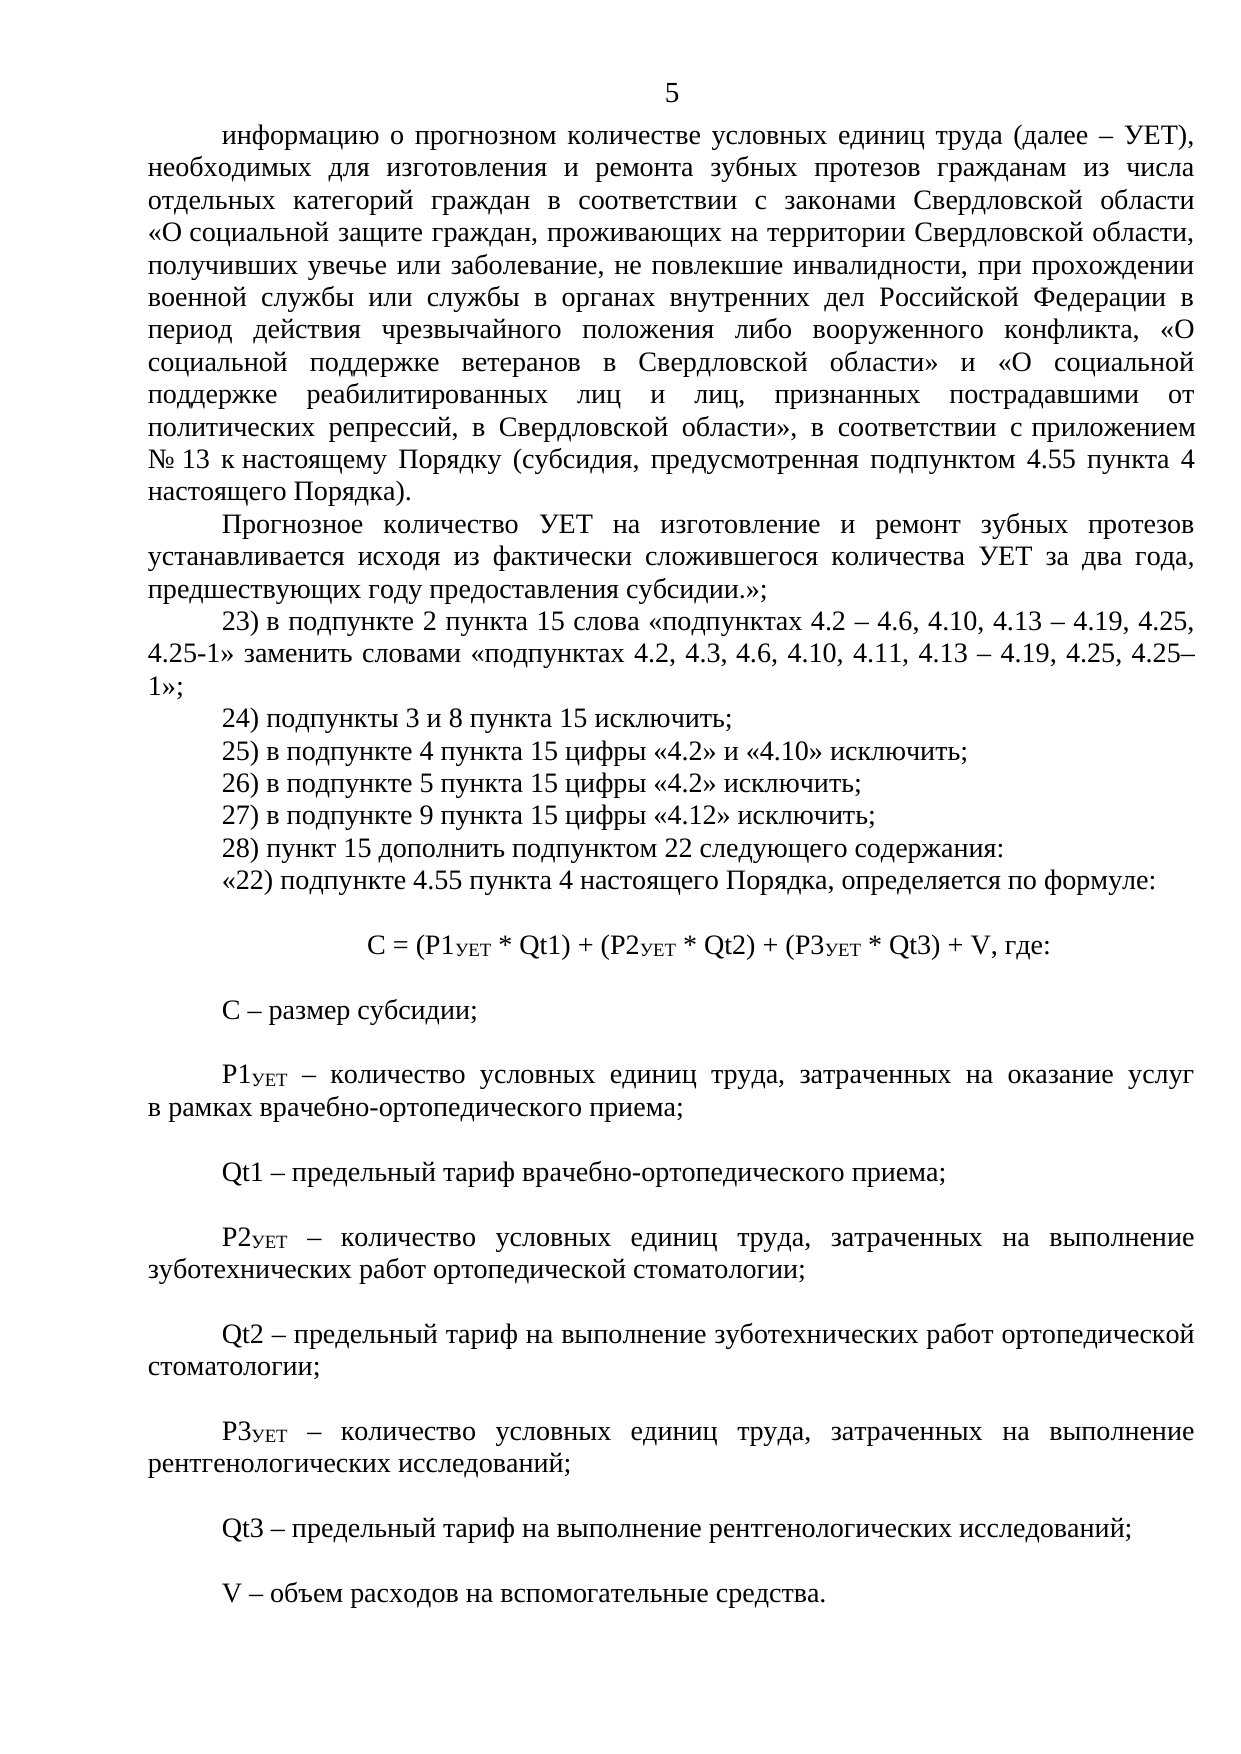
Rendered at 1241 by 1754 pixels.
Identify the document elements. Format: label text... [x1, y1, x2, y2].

text С = (Р1УЕТ * Qt1) + (Р2УЕТ * Qt2) + (Р3УЕТ * Qt3) + V, где: [148, 928, 1196, 960]
text Qt2 – предельный тариф на выполнение зуботехнических работ ортопедической стоматологии; [148, 1317, 1196, 1382]
text Р1УЕТ – количество условных единиц труда, затраченных на оказание услуг в рамках врачебно-ортопедического приема; [148, 1058, 1196, 1122]
text 23) в подпункте 2 пункта 15 слова «подпунктах 4.2 – 4.6, 4.10, 4.13 – 4.19, 4.25, 4.25-1» заменить словами «подпунктах 4.2, 4.3, 4.6, 4.10, 4.11, 4.13 – 4.19, 4.25, 4.25–1»; [148, 604, 1196, 701]
text Р2УЕТ – количество условных единиц труда, затраченных на выполнение зуботехнических работ ортопедической стоматологии; [148, 1219, 1196, 1284]
text 28) пункт 15 дополнить подпунктом 22 следующего содержания: [148, 831, 1196, 863]
text «22) подпункте 4.55 пункта 4 настоящего Порядка, определяется по формуле: [148, 863, 1196, 896]
text Qt3 – предельный тариф на выполнение рентгенологических исследований; [148, 1511, 1196, 1543]
text 27) в подпункте 9 пункта 15 цифры «4.12» исключить; [148, 798, 1196, 831]
text 24) подпункты 3 и 8 пункта 15 исключить; [148, 701, 1196, 734]
text Р3УЕТ – количество условных единиц труда, затраченных на выполнение рентгенологических исследований; [148, 1414, 1196, 1479]
text 26) в подпункте 5 пункта 15 цифры «4.2» исключить; [148, 766, 1196, 798]
text 25) в подпункте 4 пункта 15 цифры «4.2» и «4.10» исключить; [148, 734, 1196, 766]
text Qt1 – предельный тариф врачебно-ортопедического приема; [148, 1155, 1196, 1187]
text информацию о прогнозном количестве условных единиц труда (далее – УЕТ), необходимых для изготовления и ремонта зубных протезов гражданам из числа отдельных категорий граждан в соответствии с законами Свердловской области «О социальной защите граждан, проживающих на территории Свердловской области, получивших увечье или заболевание, не повлекшие инвалидности, при прохождении военной службы или службы в органах внутренних дел Российской Федерации в период действия чрезвычайного положения либо вооруженного конфликта, «О социальной поддержке ветеранов в Свердловской области» и «О социальной поддержке реабилитированных лиц и лиц, признанных пострадавшими от политических репрессий, в Свердловской области», в соответствии с приложением № 13 к настоящему Порядку (субсидия, предусмотренная подпунктом 4.55 пункта 4 настоящего Порядка). [148, 118, 1196, 507]
text С – размер субсидии; [148, 993, 1196, 1025]
text V – объем расходов на вспомогательные средства. [148, 1576, 1196, 1608]
text Прогнозное количество УЕТ на изготовление и ремонт зубных протезов устанавливается исходя из фактически сложившегося количества УЕТ за два года, предшествующих году предоставления субсидии.»; [148, 507, 1196, 604]
